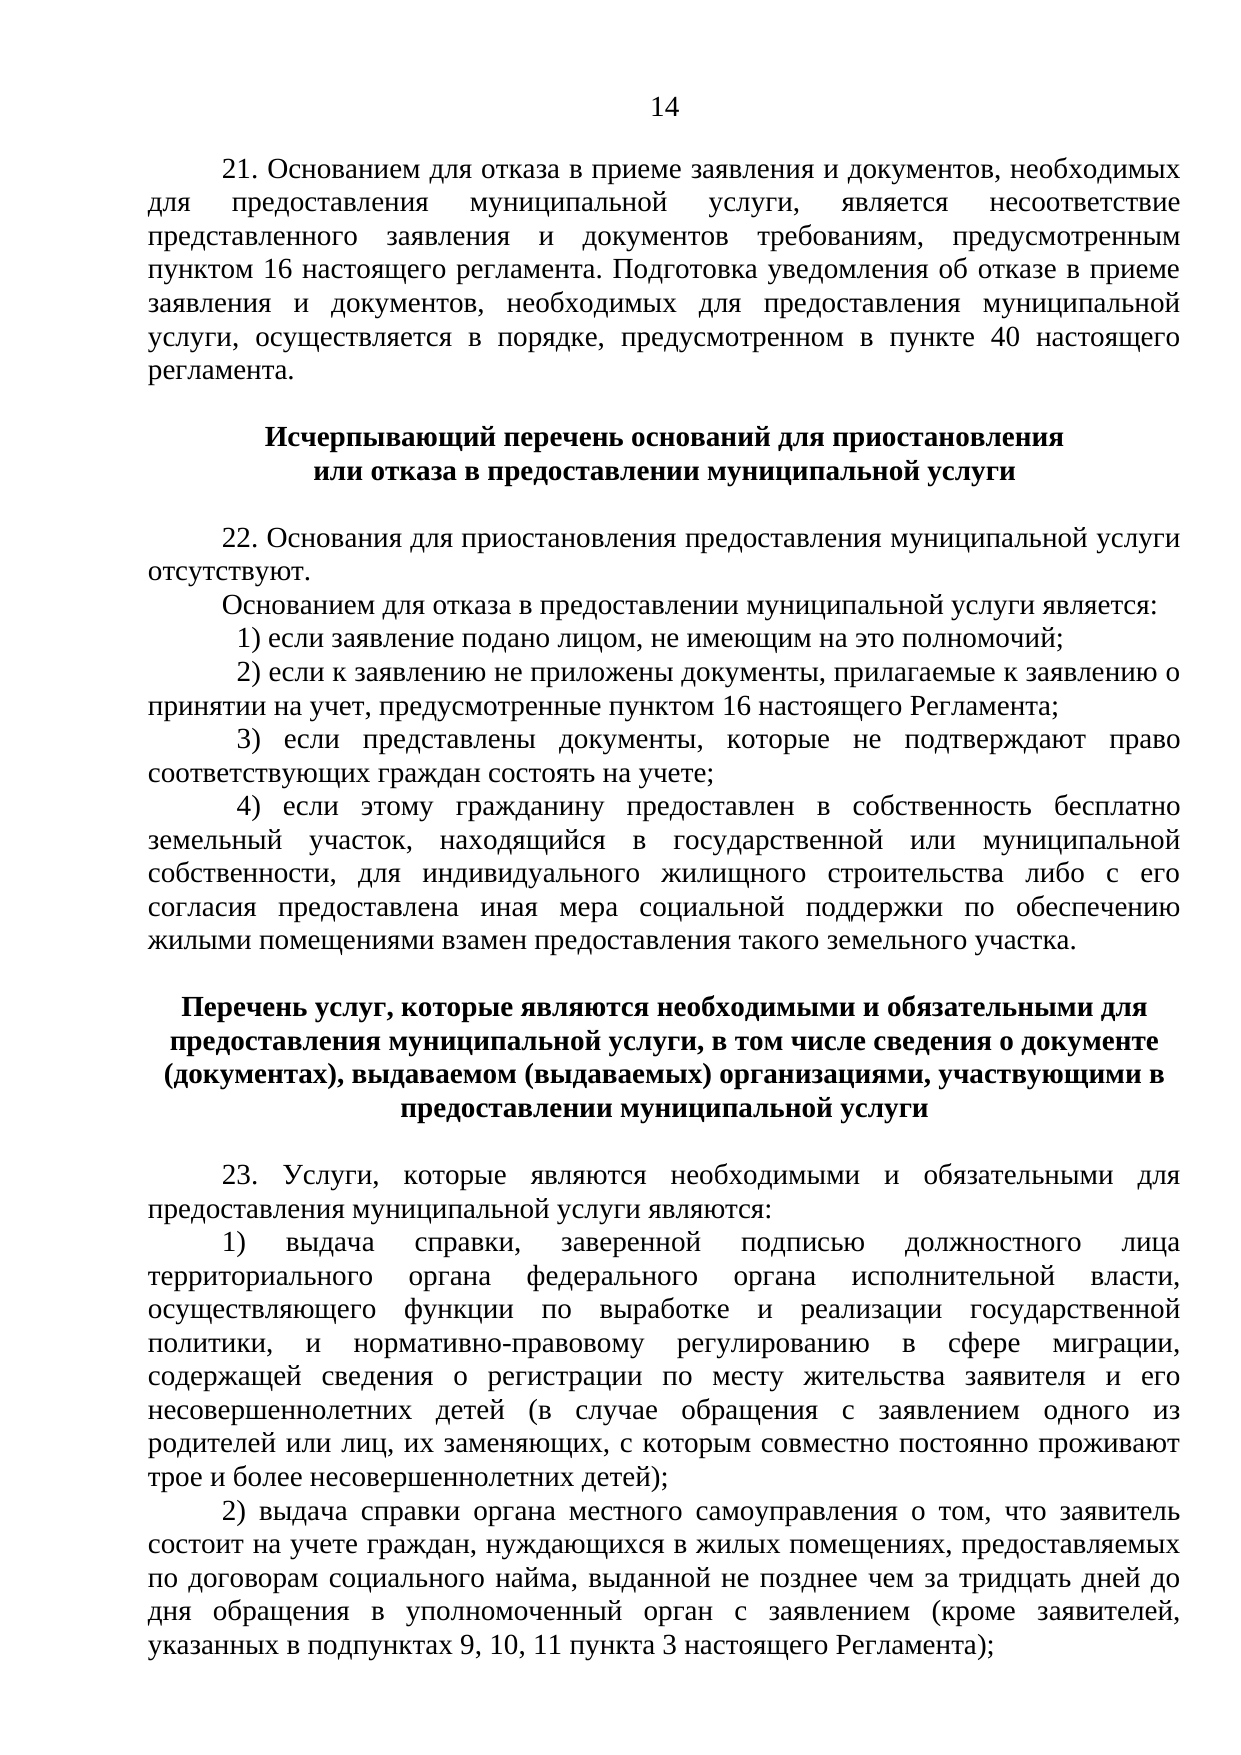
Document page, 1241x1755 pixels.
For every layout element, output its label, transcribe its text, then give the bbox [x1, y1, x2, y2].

text Перечень услуг, которые являются необходимыми и обязательными для предоставления муниципальной услуги, в том числе сведения о документе (документах), выдаваемом (выдаваемых) организациями, участвующими в предоставлении муниципальной услуги [148, 989, 1181, 1124]
text 3) если представлены документы, которые не подтверждают право соответствующих граждан состоять на учете; [148, 721, 1181, 788]
text 23. Услуги, которые являются необходимыми и обязательными для предоставления муниципальной услуги являются: [148, 1157, 1181, 1224]
text 21. Основанием для отказа в приеме заявления и документов, необходимых для предоставления муниципальной услуги, является несоответствие представленного заявления и документов требованиям, предусмотренным пунктом 16 настоящего регламента. Подготовка уведомления об отказе в приеме заявления и документов, необходимых для предоставления муниципальной услуги, осуществляется в порядке, предусмотренном в пункте 40 настоящего регламента. [148, 151, 1181, 386]
text Основанием для отказа в предоставлении муниципальной услуги является: [148, 587, 1181, 621]
text 1) выдача справки, заверенной подписью должностного лица территориального органа федерального органа исполнительной власти, осуществляющего функции по выработке и реализации государственной политики, и нормативно-правовому регулированию в сфере миграции, содержащей сведения о регистрации по месту жительства заявителя и его несовершеннолетних детей (в случае обращения с заявлением одного из родителей или лиц, их заменяющих, с которым совместно постоянно проживают трое и более несовершеннолетних детей); [148, 1224, 1181, 1493]
text Исчерпывающий перечень оснований для приостановления [148, 419, 1181, 453]
text 22. Основания для приостановления предоставления муниципальной услуги отсутствуют. [148, 520, 1181, 587]
text 4) если этому гражданину предоставлен в собственность бесплатно земельный участок, находящийся в государственной или муниципальной собственности, для индивидуального жилищного строительства либо с его согласия предоставлена иная мера социальной поддержки по обеспечению жилыми помещениями взамен предоставления такого земельного участка. [148, 788, 1181, 956]
text 1) если заявление подано лицом, не имеющим на это полномочий; [148, 621, 1181, 654]
text 2) выдача справки органа местного самоуправления о том, что заявитель состоит на учете граждан, нуждающихся в жилых помещениях, предоставляемых по договорам социального найма, выданной не позднее чем за тридцать дней до дня обращения в уполномоченный орган с заявлением (кроме заявителей, указанных в подпунктах 9, 10, 11 пункта 3 настоящего Регламента); [148, 1493, 1181, 1660]
text или отказа в предоставлении муниципальной услуги [148, 453, 1181, 486]
text 2) если к заявлению не приложены документы, прилагаемые к заявлению о принятии на учет, предусмотренные пунктом 16 настоящего Регламента; [148, 654, 1181, 721]
